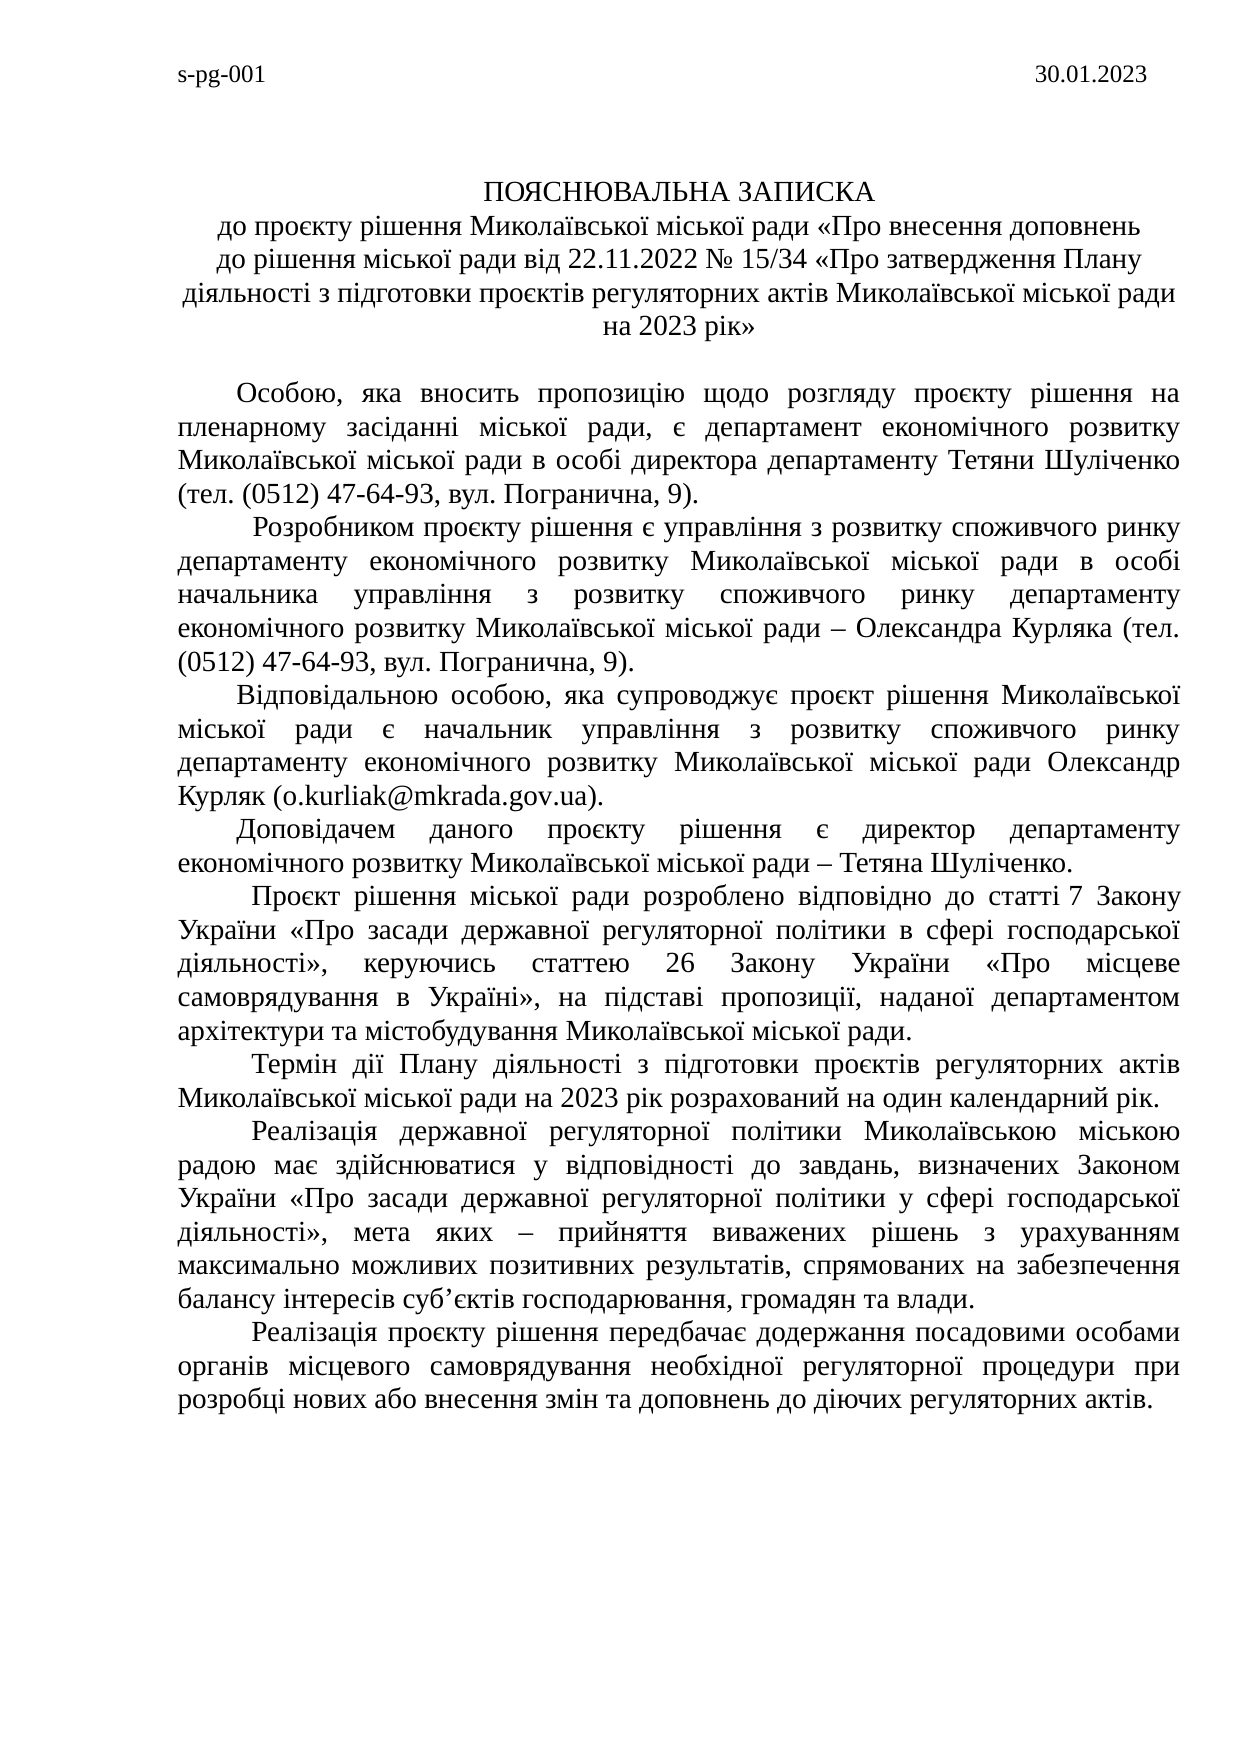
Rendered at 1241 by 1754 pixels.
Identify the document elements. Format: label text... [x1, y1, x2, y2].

text Проєкт рішення міської ради розроблено відповідно до статті 7 Закону України «Про засади державної регуляторної політики в сфері господарської діяльності», керуючись статтею 26 Закону України «Про місцеве самоврядування в Україні», на підставі пропозиції, наданої департаментом архітектури та містобудування Миколаївської міської ради. [177, 878, 1181, 1046]
text Розробником проєкту рішення є управління з розвитку споживчого ринку департаменту економічного розвитку Миколаївської міської ради в особі начальника управління з розвитку споживчого ринку департаменту економічного розвитку Миколаївської міської ради – Олександра Курляка (тел. (0512) 47-64-93, вул. Погранична, 9). [177, 509, 1181, 677]
text Реалізація державної регуляторної політики Миколаївською міською радою має здійснюватися у відповідності до завдань, визначених Законом України «Про засади державної регуляторної політики у сфері господарської діяльності», мета яких – прийняття виважених рішень з урахуванням максимально можливих позитивних результатів, спрямованих на забезпечення балансу інтересів суб’єктів господарювання, громадян та влади. [177, 1113, 1181, 1314]
text Відповідальною особою, яка супроводжує проєкт рішення Миколаївської міської ради є начальник управління з розвитку споживчого ринку департаменту економічного розвитку Миколаївської міської ради Олександр Курляк (o.kurliak@mkrada.gov.ua). [177, 677, 1181, 811]
text до рішення міської ради від 22.11.2022 № 15/34 «Про затвердження Плану діяльності з підготовки проєктів регуляторних актів Миколаївської міської ради на 2023 рік» [177, 241, 1181, 342]
text до проєкту рішення Миколаївської міської ради «Про внесення доповнень [177, 208, 1181, 241]
text Доповідачем даного проєкту рішення є директор департаменту економічного розвитку Миколаївської міської ради – Тетяна Шуліченко. [177, 811, 1181, 878]
text Особою, яка вносить пропозицію щодо розгляду проєкту рішення на пленарному засіданні міської ради, є департамент економічного розвитку Миколаївської міської ради в особі директора департаменту Тетяни Шуліченко (тел. (0512) 47-64-93, вул. Погранична, 9). [177, 375, 1181, 509]
text Термін дії Плану діяльності з підготовки проєктів регуляторних актів Миколаївської міської ради на 2023 рік розрахований на один календарний рік. [177, 1046, 1181, 1113]
text s-pg-001 30.01.2023 [177, 59, 1181, 88]
text ПОЯСНЮВАЛЬНА ЗАПИСКА [177, 174, 1181, 208]
text Реалізація проєкту рішення передбачає додержання посадовими особами органів місцевого самоврядування необхідної регуляторної процедури при розробці нових або внесення змін та доповнень до діючих регуляторних актів. [177, 1314, 1181, 1415]
